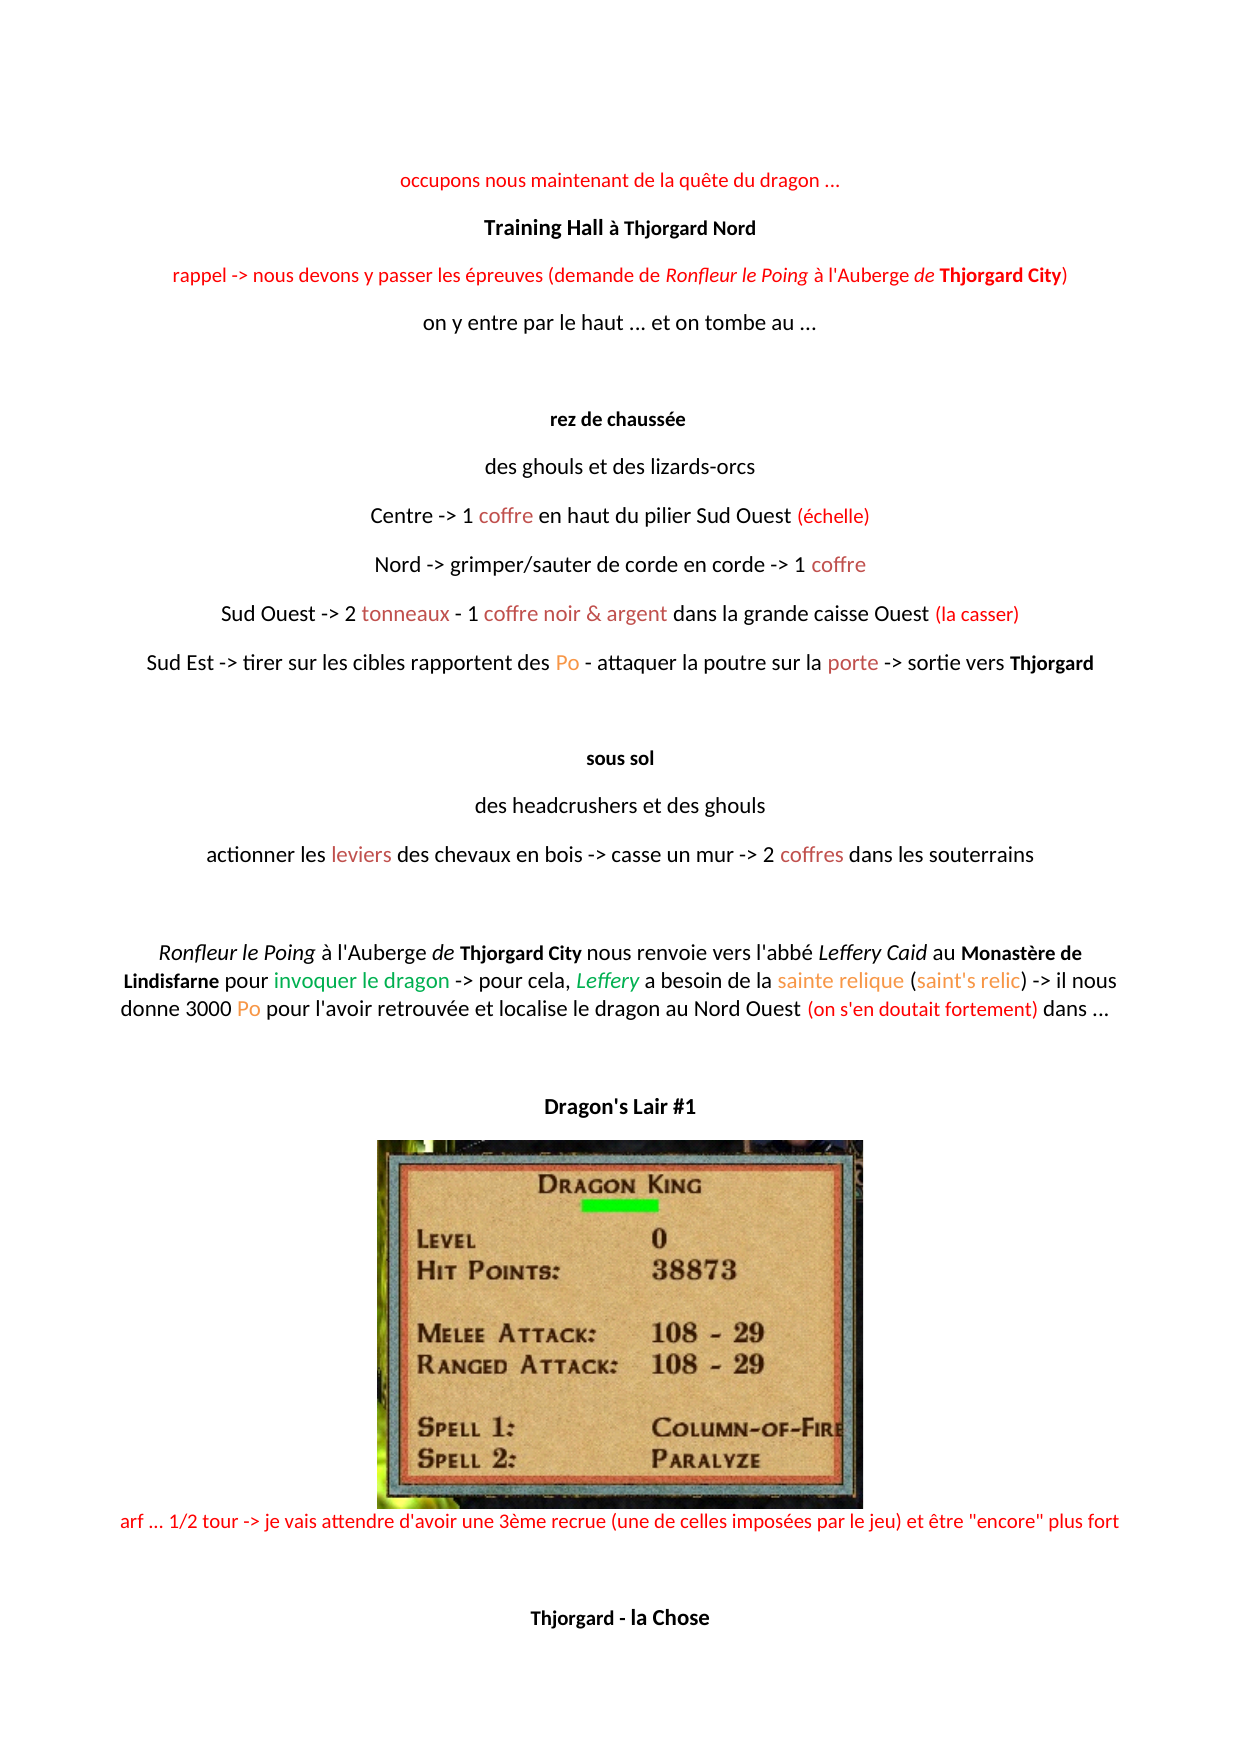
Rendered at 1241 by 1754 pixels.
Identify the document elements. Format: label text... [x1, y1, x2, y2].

text Nord -> grimper/sauter de corde en corde -> 1 coffre [118, 550, 1122, 578]
text actionner les leviers des chevaux en bois -> casse un mur -> 2 coffres dans les souterrains [118, 841, 1122, 868]
text Centre -> 1 coffre en haut du pilier Sud Ouest (échelle) [118, 501, 1122, 529]
text Dragon's Lair #1 [118, 1092, 1122, 1120]
text Sud Est -> tirer sur les cibles rapportent des Po - attaquer la poutre sur la porte -> sortie vers Thjorgard [118, 648, 1122, 676]
text Sud Ouest -> 2 tonneaux - 1 coffre noir & argent dans la grande caisse Ouest (la casser) [118, 599, 1122, 627]
text rez de chaussée [118, 406, 1122, 431]
text des headcrushers et des ghouls [118, 792, 1122, 820]
text rappel -> nous devons y passer les épreuves (demande de Ronfleur le Poing à l'Auberge de Thjorgard City) [118, 262, 1122, 287]
text Training Hall à Thjorgard Nord [118, 213, 1122, 241]
text des ghouls et des lizards-orcs [118, 452, 1122, 480]
text Thjorgard - la Chose [118, 1603, 1122, 1631]
text on y entre par le haut ... et on tombe au ... [118, 308, 1122, 336]
text arf ... 1/2 tour -> je vais attendre d'avoir une 3ème recrue (une de celles imposées par le jeu) et être "encore" plus fort [118, 1508, 1122, 1534]
text Ronfleur le Poing à l'Auberge de Thjorgard City nous renvoie vers l'abbé Leffery Caid au Monastère de Lindisfarne pour invoquer le dragon -> pour cela, Leffery a besoin de la sainte relique (saint's relic) -> il nous donne 3000 Po pour l'avoir retrouvée et localise le dragon au Nord Ouest (on s'en doutait fortement) dans ... [118, 938, 1122, 1022]
text sous sol [118, 745, 1122, 771]
text occupons nous maintenant de la quête du dragon ... [118, 167, 1122, 192]
